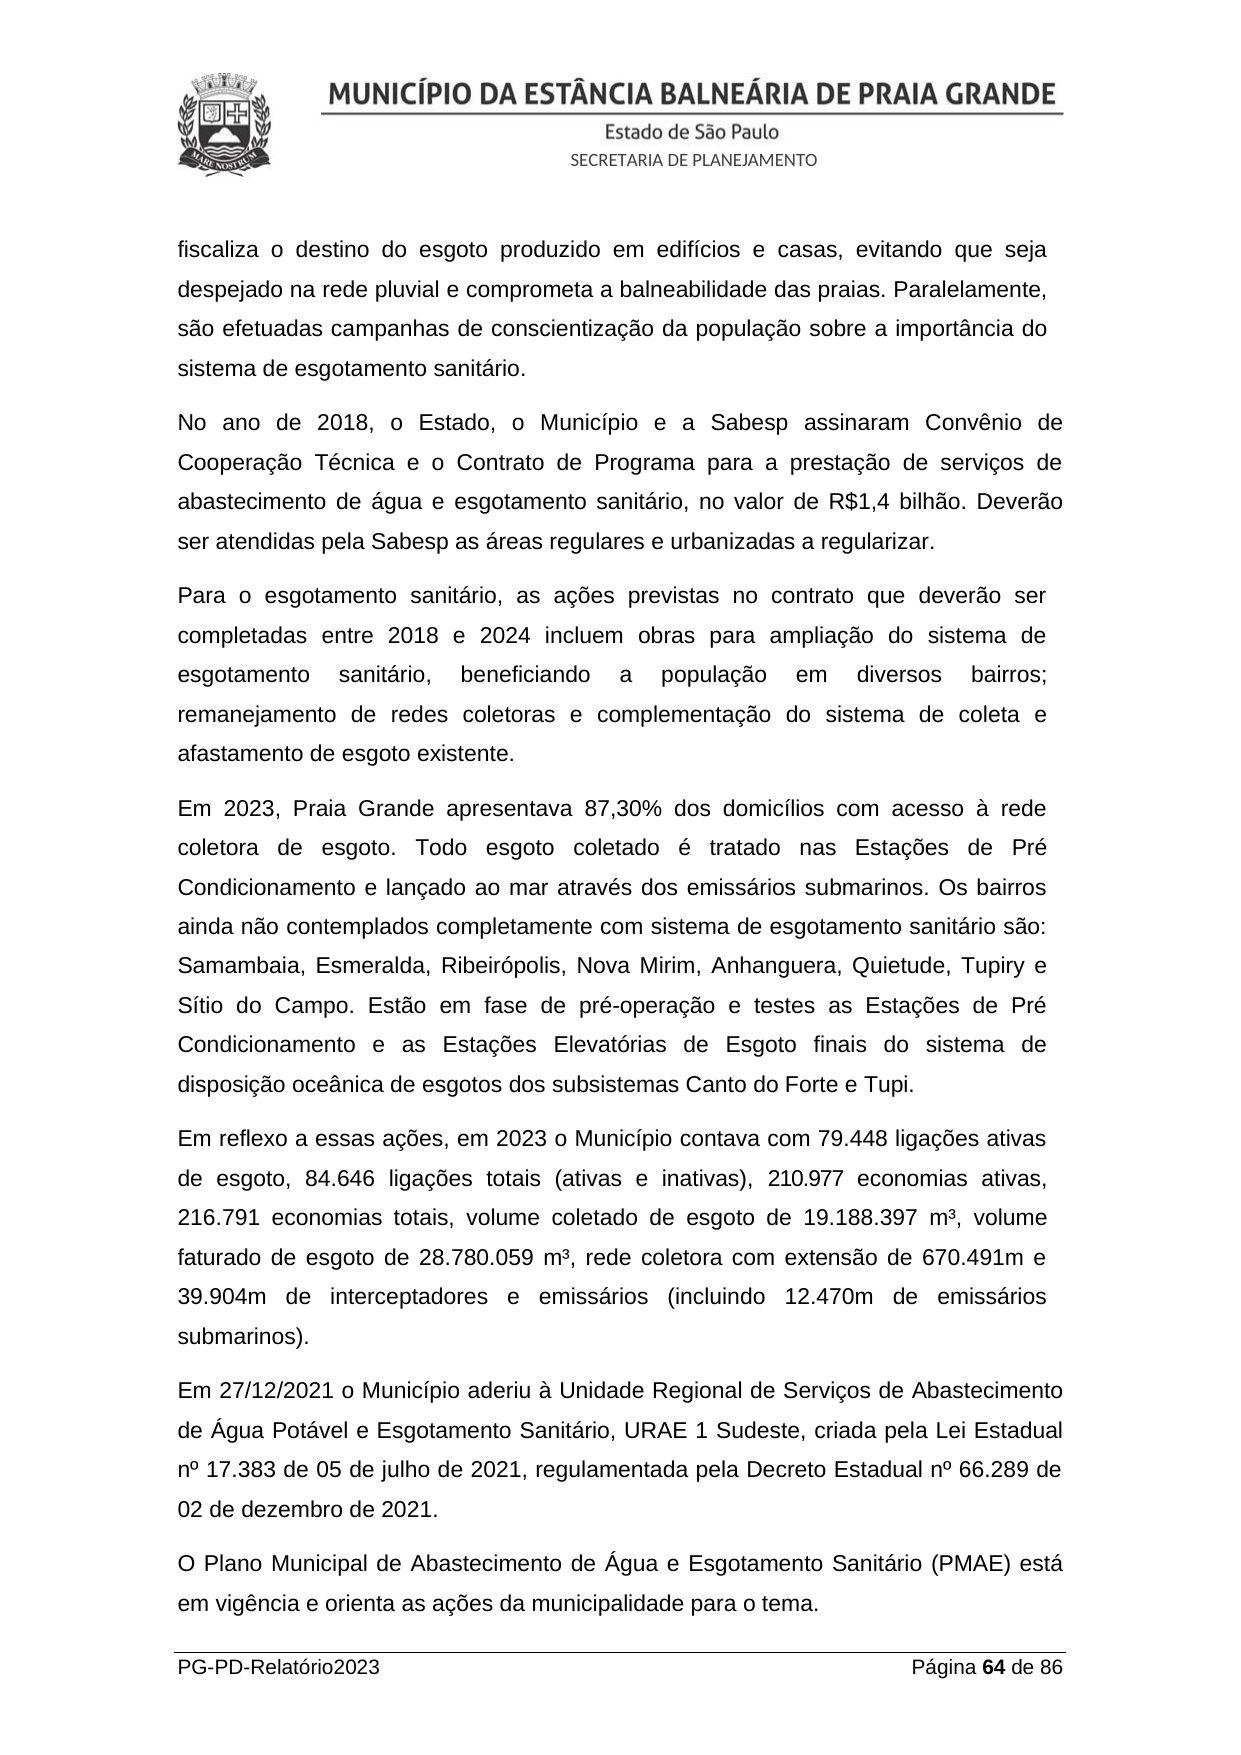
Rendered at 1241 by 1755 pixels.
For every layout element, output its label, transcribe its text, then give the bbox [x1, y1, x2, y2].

text No ano de 2018, o Estado, o Município e a Sabesp assinaram Convênio de Cooperação Técnica e o Contrato de Programa para a prestação de serviços de abastecimento de água e esgotamento sanitário, no valor de R$1,4 bilhão. Deverão ser atendidas pela Sabesp as áreas regulares e urbanizadas a regularizar. [177, 409, 1063, 554]
text fiscaliza o destino do esgoto produzido em edifícios e casas, evitando que seja despejado na rede pluvial e comprometa a balneabilidade das praias. Paralelamente, são efetuadas campanhas de conscientização da população sobre a importância do sistema de esgotamento sanitário. [177, 236, 1047, 381]
text Para o esgotamento sanitário, as ações previstas no contrato que deverão ser completadas entre 2018 e 2024 incluem obras para ampliação do sistema de esgotamento sanitário, beneficiando a população em diversos bairros; remanejamento de redes coletoras e complementação do sistema de coleta e afastamento de esgoto existente. [177, 582, 1047, 766]
text Em 27/12/2021 o Município aderiu à Unidade Regional de Serviços de Abastecimento de Água Potável e Esgotamento Sanitário, URAE 1 Sudeste, criada pela Lei Estadual nº 17.383 de 05 de julho de 2021, regulamentada pela Decreto Estadual nº 66.289 de 02 de dezembro de 2021. [177, 1377, 1063, 1522]
text Em 2023, Praia Grande apresentava 87,30% dos domicílios com acesso à rede coletora de esgoto. Todo esgoto coletado é tratado nas Estações de Pré Condicionamento e lançado ao mar através dos emissários submarinos. Os bairros ainda não contemplados completamente com sistema de esgotamento sanitário são: Samambaia, Esmeralda, Ribeirópolis, Nova Mirim, Anhanguera, Quietude, Tupiry e Sítio do Campo. Estão em fase de pré-operação e testes as Estações de Pré Condicionamento e as Estações Elevatórias de Esgoto finais do sistema de disposição oceânica de esgotos dos subsistemas Canto do Forte e Tupi. [177, 794, 1047, 1097]
text O Plano Municipal de Abastecimento de Água e Esgotamento Sanitário (PMAE) está em vigência e orienta as ações da municipalidade para o tema. [177, 1550, 1063, 1616]
text Em reflexo a essas ações, em 2023 o Município contava com 79.448 ligações ativas de esgoto, 84.646 ligações totais (ativas e inativas), 210.977 economias ativas, 216.791 economias totais, volume coletado de esgoto de 19.188.397 m³, volume faturado de esgoto de 28.780.059 m³, rede coletora com extensão de 670.491m e 39.904m de interceptadores e emissários (incluindo 12.470m de emissários submarinos). [177, 1125, 1047, 1349]
